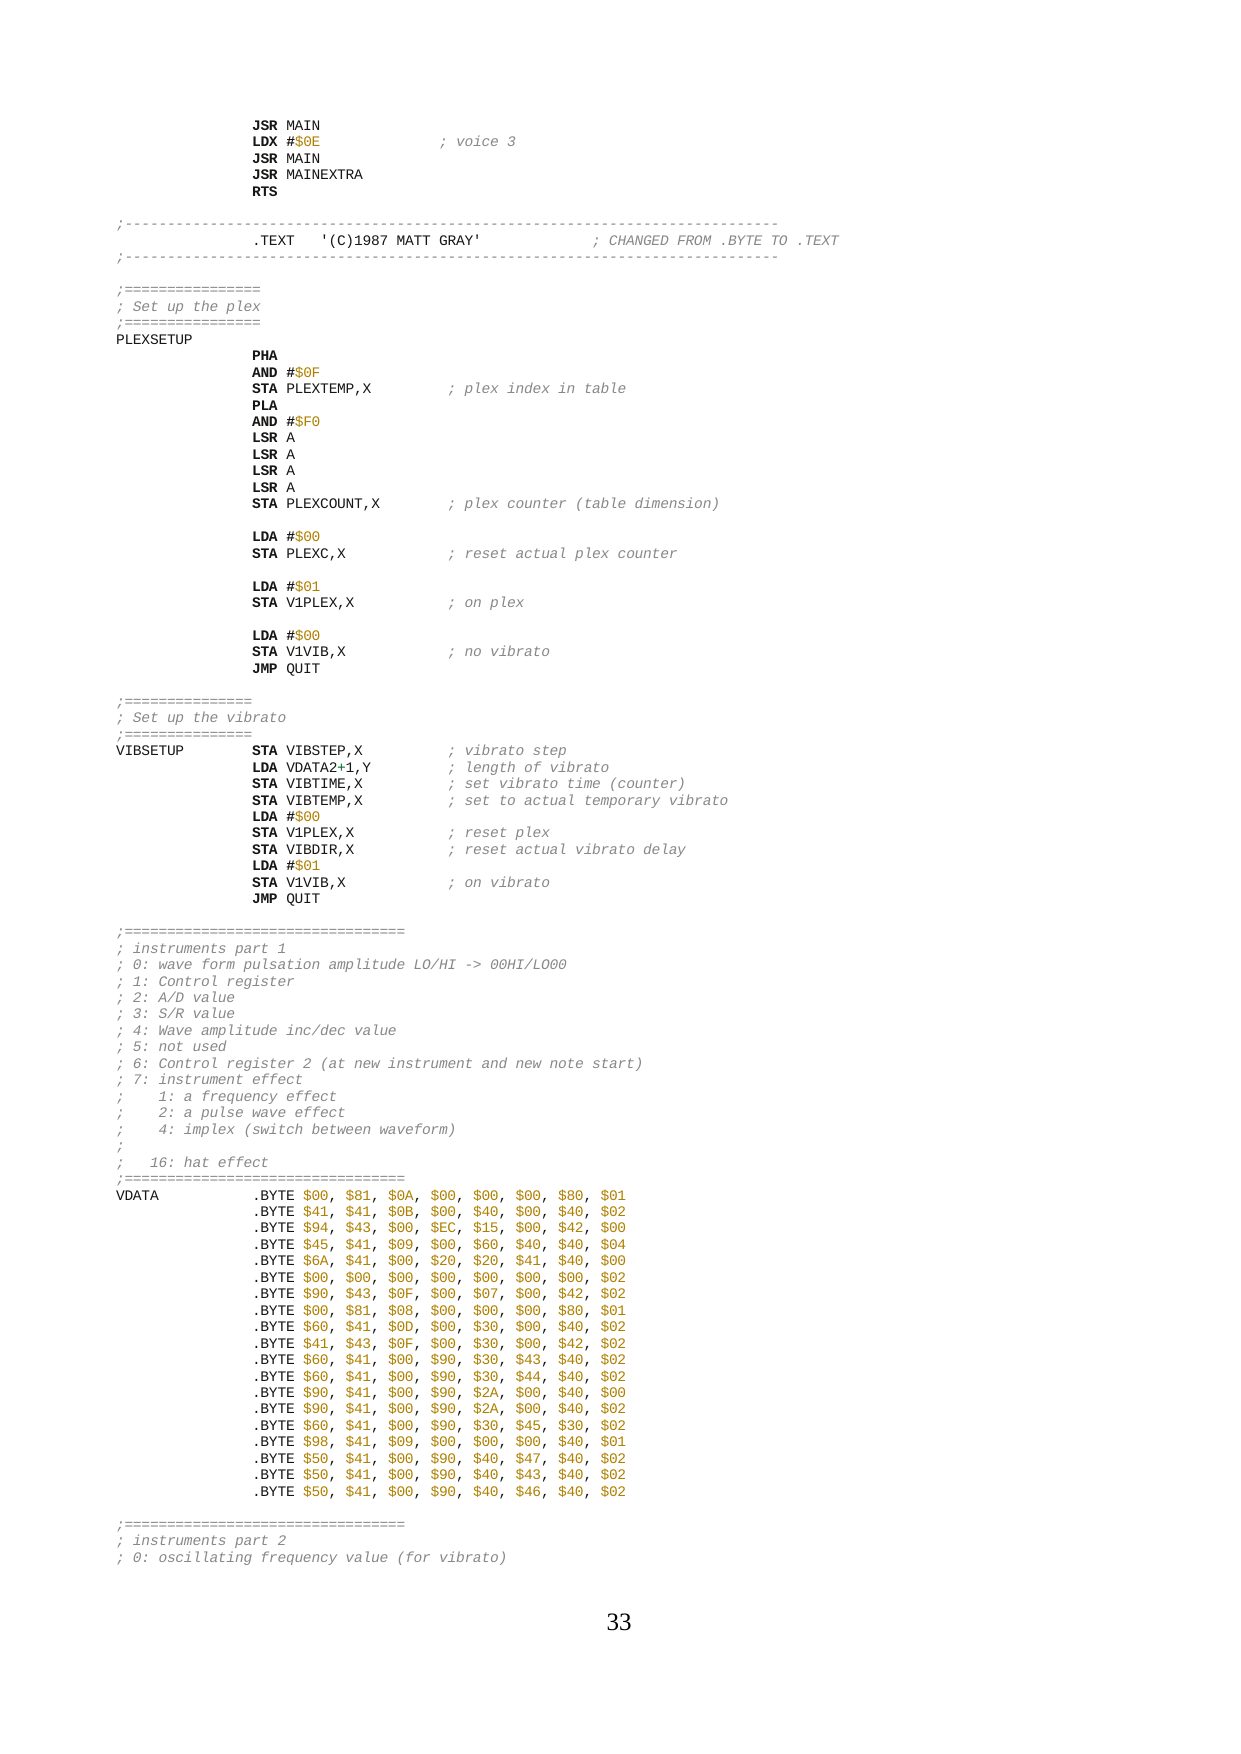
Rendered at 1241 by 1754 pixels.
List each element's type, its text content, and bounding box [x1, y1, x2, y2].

text VIBSETUP STA VIBSTEP,X ; vibrato step [116, 743, 1122, 760]
text ; 4: implex (switch between waveform) [116, 1122, 1122, 1138]
text .BYTE $41, $43, $0F, $00, $30, $00, $42, $02 [116, 1336, 1122, 1352]
text ; 6: Control register 2 (at new instrument and new note start) [116, 1056, 1122, 1073]
text LSR A [116, 447, 1122, 464]
text LDA #$01 [116, 859, 1122, 875]
text STA V1VIB,X ; on vibrato [116, 875, 1122, 892]
text ; instruments part 2 [116, 1533, 1122, 1550]
text PHA [116, 348, 1122, 365]
text ; 0: wave form pulsation amplitude LO/HI -> 00HI/LO00 [116, 957, 1122, 974]
text .BYTE $94, $43, $00, $EC, $15, $00, $42, $00 [116, 1221, 1122, 1237]
text STA PLEXCOUNT,X ; plex counter (table dimension) [116, 497, 1122, 513]
text .BYTE $60, $41, $00, $90, $30, $44, $40, $02 [116, 1369, 1122, 1385]
text JSR MAINEXTRA [116, 167, 1122, 184]
text JMP QUIT [116, 661, 1122, 678]
text JMP QUIT [116, 892, 1122, 908]
text STA PLEXTEMP,X ; plex index in table [116, 381, 1122, 398]
text ; Set up the plex [116, 299, 1122, 316]
text .BYTE $90, $41, $00, $90, $2A, $00, $40, $00 [116, 1385, 1122, 1402]
text ;=============== [116, 727, 1122, 743]
text .BYTE $50, $41, $00, $90, $40, $46, $40, $02 [116, 1484, 1122, 1501]
text LDA #$00 [116, 529, 1122, 546]
text ; 1: Control register [116, 974, 1122, 990]
text ;----------------------------------------------------------------------------- [116, 217, 1122, 233]
text .BYTE $60, $41, $0D, $00, $30, $00, $40, $02 [116, 1319, 1122, 1336]
text RTS [116, 184, 1122, 200]
text .BYTE $98, $41, $09, $00, $00, $00, $40, $01 [116, 1435, 1122, 1451]
text .BYTE $45, $41, $09, $00, $60, $40, $40, $04 [116, 1237, 1122, 1254]
text PLA [116, 398, 1122, 414]
text .BYTE $50, $41, $00, $90, $40, $47, $40, $02 [116, 1451, 1122, 1468]
text .TEXT '(C)1987 MATT GRAY' ; CHANGED FROM .BYTE TO .TEXT [116, 233, 1122, 250]
text STA VIBTEMP,X ; set to actual temporary vibrato [116, 793, 1122, 809]
text STA V1PLEX,X ; on plex [116, 595, 1122, 612]
text ;=============== [116, 694, 1122, 711]
text .BYTE $90, $43, $0F, $00, $07, $00, $42, $02 [116, 1287, 1122, 1303]
text .BYTE $00, $81, $08, $00, $00, $00, $80, $01 [116, 1303, 1122, 1319]
text PLEXSETUP [116, 332, 1122, 348]
text LDA #$00 [116, 809, 1122, 826]
text ;================================= [116, 1171, 1122, 1188]
text ; 7: instrument effect [116, 1073, 1122, 1089]
text AND #$0F [116, 365, 1122, 381]
text ; Set up the vibrato [116, 711, 1122, 727]
text .BYTE $00, $00, $00, $00, $00, $00, $00, $02 [116, 1270, 1122, 1287]
text STA VIBDIR,X ; reset actual vibrato delay [116, 842, 1122, 859]
text LSR A [116, 431, 1122, 447]
text ;================ [116, 316, 1122, 332]
text .BYTE $50, $41, $00, $90, $40, $43, $40, $02 [116, 1468, 1122, 1484]
text ; [116, 1138, 1122, 1155]
text LDX #$0E ; voice 3 [116, 134, 1122, 151]
text STA V1PLEX,X ; reset plex [116, 826, 1122, 842]
text .BYTE $60, $41, $00, $90, $30, $45, $30, $02 [116, 1418, 1122, 1435]
text ;================================= [116, 924, 1122, 941]
text ; 1: a frequency effect [116, 1089, 1122, 1106]
text .BYTE $90, $41, $00, $90, $2A, $00, $40, $02 [116, 1402, 1122, 1418]
text JSR MAIN [116, 151, 1122, 167]
text ; 2: A/D value [116, 990, 1122, 1007]
text ;================ [116, 283, 1122, 299]
text LDA #$01 [116, 579, 1122, 595]
text ; 5: not used [116, 1040, 1122, 1056]
text ; 4: Wave amplitude inc/dec value [116, 1023, 1122, 1040]
text ;================================= [116, 1517, 1122, 1533]
text LSR A [116, 480, 1122, 497]
text AND #$F0 [116, 414, 1122, 431]
text LDA VDATA2+1,Y ; length of vibrato [116, 760, 1122, 776]
text VDATA .BYTE $00, $81, $0A, $00, $00, $00, $80, $01 [116, 1188, 1122, 1204]
text ; 16: hat effect [116, 1155, 1122, 1171]
text ;----------------------------------------------------------------------------- [116, 250, 1122, 266]
text ; instruments part 1 [116, 941, 1122, 957]
text .BYTE $41, $41, $0B, $00, $40, $00, $40, $02 [116, 1204, 1122, 1221]
text ; 2: a pulse wave effect [116, 1106, 1122, 1122]
text ; 0: oscillating frequency value (for vibrato) [116, 1550, 1122, 1566]
text .BYTE $60, $41, $00, $90, $30, $43, $40, $02 [116, 1352, 1122, 1369]
text LSR A [116, 464, 1122, 480]
text JSR MAIN [116, 118, 1122, 134]
text STA V1VIB,X ; no vibrato [116, 645, 1122, 661]
text .BYTE $6A, $41, $00, $20, $20, $41, $40, $00 [116, 1254, 1122, 1270]
text STA PLEXC,X ; reset actual plex counter [116, 546, 1122, 562]
text STA VIBTIME,X ; set vibrato time (counter) [116, 776, 1122, 793]
text LDA #$00 [116, 628, 1122, 645]
text ; 3: S/R value [116, 1007, 1122, 1023]
